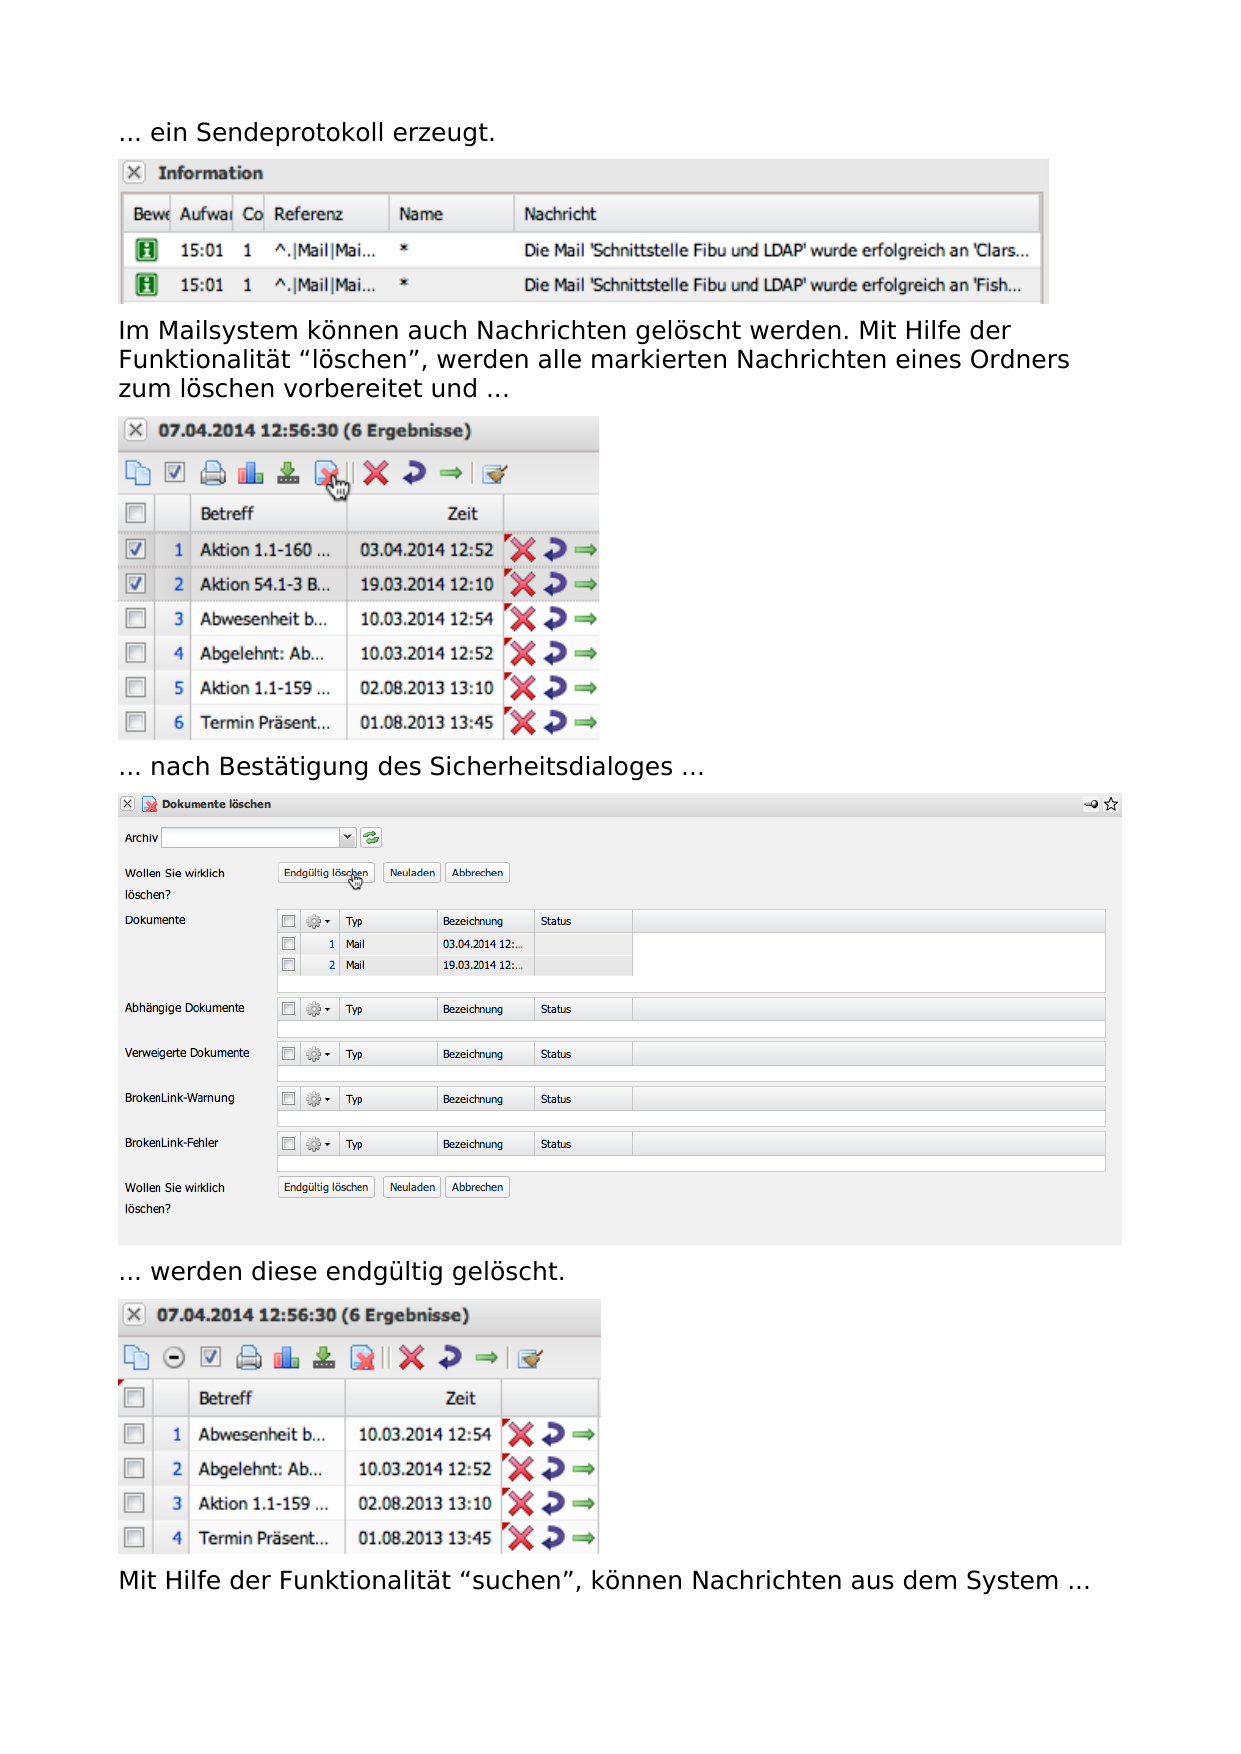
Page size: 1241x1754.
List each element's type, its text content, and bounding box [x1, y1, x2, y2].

text Im Mailsystem können auch Nachrichten gelöscht werden. Mit Hilfe der Funktionalität “löschen”, werden alle markierten Nachrichten eines Ordners zum löschen vorbereitet und ... [118, 316, 1122, 403]
picture [118, 793, 1123, 1245]
text Mit Hilfe der Funktionalität “suchen”, können Nachrichten aus dem System ... [118, 1566, 1122, 1595]
text ... ein Sendeprotokoll erzeugt. [118, 118, 1122, 147]
picture [118, 1299, 601, 1554]
text ... werden diese endgültig gelöscht. [118, 1257, 1122, 1287]
picture [118, 416, 600, 740]
picture [118, 159, 1050, 304]
text ... nach Bestätigung des Sicherheitsdialoges ... [118, 752, 1122, 781]
